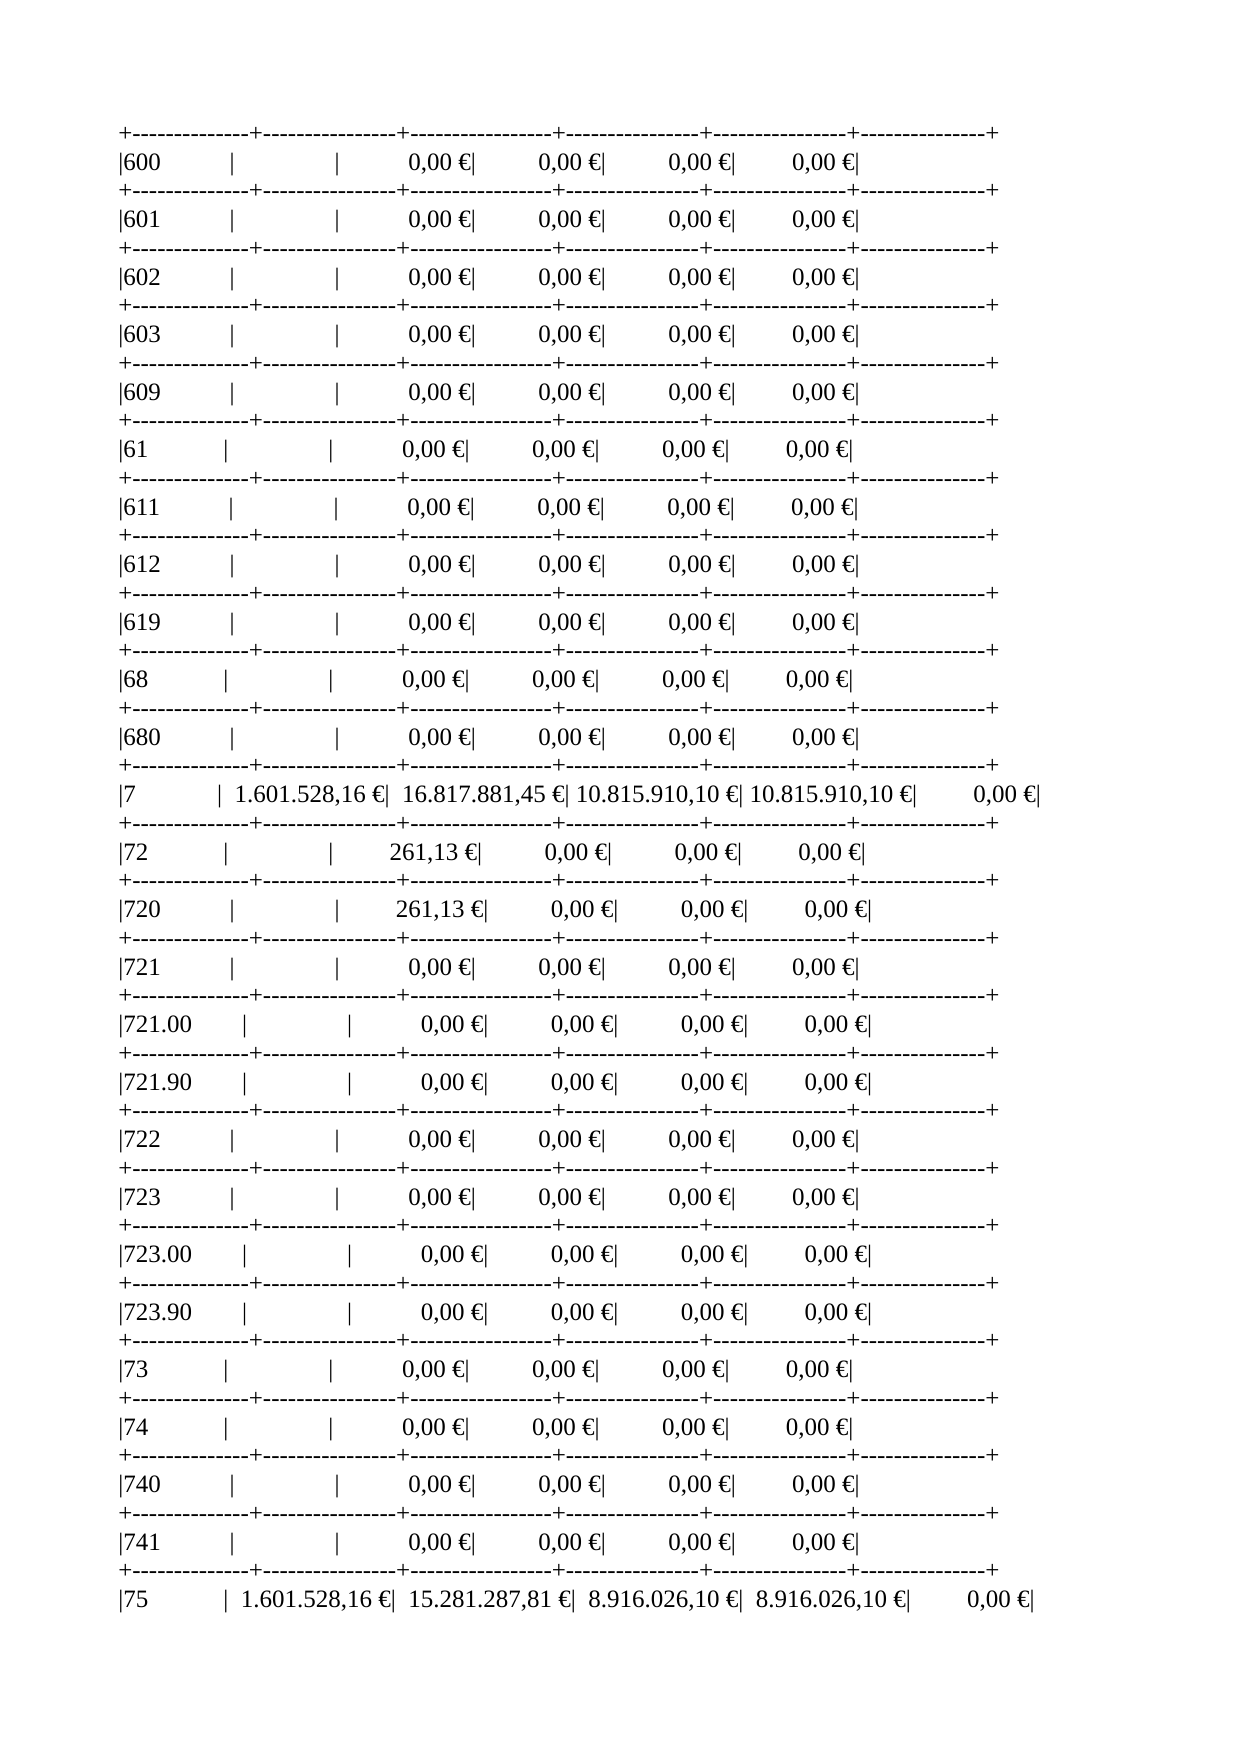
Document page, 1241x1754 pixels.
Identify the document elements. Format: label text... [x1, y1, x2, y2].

text +--------------+----------------+-----------------+----------------+----------------+---------------+ [118, 521, 1122, 549]
text +--------------+----------------+-----------------+----------------+----------------+---------------+ [118, 866, 1122, 894]
text +--------------+----------------+-----------------+----------------+----------------+---------------+ [118, 1441, 1122, 1469]
text +--------------+----------------+-----------------+----------------+----------------+---------------+ [118, 176, 1122, 204]
text +--------------+----------------+-----------------+----------------+----------------+---------------+ [118, 1096, 1122, 1124]
text |72 | | 261,13 €| 0,00 €| 0,00 €| 0,00 €| [118, 837, 1122, 866]
text |600 | | 0,00 €| 0,00 €| 0,00 €| 0,00 €| [118, 147, 1122, 176]
text +--------------+----------------+-----------------+----------------+----------------+---------------+ [118, 348, 1122, 377]
text |721 | | 0,00 €| 0,00 €| 0,00 €| 0,00 €| [118, 952, 1122, 981]
text +--------------+----------------+-----------------+----------------+----------------+---------------+ [118, 808, 1122, 837]
text |74 | | 0,00 €| 0,00 €| 0,00 €| 0,00 €| [118, 1412, 1122, 1441]
text +--------------+----------------+-----------------+----------------+----------------+---------------+ [118, 1153, 1122, 1182]
text |73 | | 0,00 €| 0,00 €| 0,00 €| 0,00 €| [118, 1354, 1122, 1383]
text +--------------+----------------+-----------------+----------------+----------------+---------------+ [118, 1556, 1122, 1584]
text |740 | | 0,00 €| 0,00 €| 0,00 €| 0,00 €| [118, 1469, 1122, 1498]
text +--------------+----------------+-----------------+----------------+----------------+---------------+ [118, 118, 1122, 147]
text |680 | | 0,00 €| 0,00 €| 0,00 €| 0,00 €| [118, 722, 1122, 751]
text |722 | | 0,00 €| 0,00 €| 0,00 €| 0,00 €| [118, 1124, 1122, 1153]
text |741 | | 0,00 €| 0,00 €| 0,00 €| 0,00 €| [118, 1527, 1122, 1556]
text +--------------+----------------+-----------------+----------------+----------------+---------------+ [118, 291, 1122, 319]
text +--------------+----------------+-----------------+----------------+----------------+---------------+ [118, 693, 1122, 722]
text |7 | 1.601.528,16 €| 16.817.881,45 €| 10.815.910,10 €| 10.815.910,10 €| 0,00 €| [118, 779, 1122, 808]
text |619 | | 0,00 €| 0,00 €| 0,00 €| 0,00 €| [118, 607, 1122, 636]
text +--------------+----------------+-----------------+----------------+----------------+---------------+ [118, 233, 1122, 262]
text +--------------+----------------+-----------------+----------------+----------------+---------------+ [118, 923, 1122, 952]
text +--------------+----------------+-----------------+----------------+----------------+---------------+ [118, 1268, 1122, 1297]
text |61 | | 0,00 €| 0,00 €| 0,00 €| 0,00 €| [118, 434, 1122, 463]
text |75 | 1.601.528,16 €| 15.281.287,81 €| 8.916.026,10 €| 8.916.026,10 €| 0,00 €| [118, 1584, 1122, 1613]
text +--------------+----------------+-----------------+----------------+----------------+---------------+ [118, 1038, 1122, 1067]
text |611 | | 0,00 €| 0,00 €| 0,00 €| 0,00 €| [118, 492, 1122, 521]
text |601 | | 0,00 €| 0,00 €| 0,00 €| 0,00 €| [118, 204, 1122, 233]
text +--------------+----------------+-----------------+----------------+----------------+---------------+ [118, 981, 1122, 1009]
text +--------------+----------------+-----------------+----------------+----------------+---------------+ [118, 1383, 1122, 1412]
text +--------------+----------------+-----------------+----------------+----------------+---------------+ [118, 1211, 1122, 1239]
text |603 | | 0,00 €| 0,00 €| 0,00 €| 0,00 €| [118, 319, 1122, 348]
text |68 | | 0,00 €| 0,00 €| 0,00 €| 0,00 €| [118, 664, 1122, 693]
text |612 | | 0,00 €| 0,00 €| 0,00 €| 0,00 €| [118, 549, 1122, 578]
text |721.00 | | 0,00 €| 0,00 €| 0,00 €| 0,00 €| [118, 1009, 1122, 1038]
text |721.90 | | 0,00 €| 0,00 €| 0,00 €| 0,00 €| [118, 1067, 1122, 1096]
text +--------------+----------------+-----------------+----------------+----------------+---------------+ [118, 636, 1122, 664]
text +--------------+----------------+-----------------+----------------+----------------+---------------+ [118, 1498, 1122, 1527]
text |720 | | 261,13 €| 0,00 €| 0,00 €| 0,00 €| [118, 894, 1122, 923]
text |723.90 | | 0,00 €| 0,00 €| 0,00 €| 0,00 €| [118, 1297, 1122, 1326]
text |602 | | 0,00 €| 0,00 €| 0,00 €| 0,00 €| [118, 262, 1122, 291]
text |723.00 | | 0,00 €| 0,00 €| 0,00 €| 0,00 €| [118, 1239, 1122, 1268]
text +--------------+----------------+-----------------+----------------+----------------+---------------+ [118, 463, 1122, 492]
text +--------------+----------------+-----------------+----------------+----------------+---------------+ [118, 578, 1122, 607]
text +--------------+----------------+-----------------+----------------+----------------+---------------+ [118, 751, 1122, 779]
text |609 | | 0,00 €| 0,00 €| 0,00 €| 0,00 €| [118, 377, 1122, 406]
text +--------------+----------------+-----------------+----------------+----------------+---------------+ [118, 1326, 1122, 1354]
text |723 | | 0,00 €| 0,00 €| 0,00 €| 0,00 €| [118, 1182, 1122, 1211]
text +--------------+----------------+-----------------+----------------+----------------+---------------+ [118, 406, 1122, 434]
